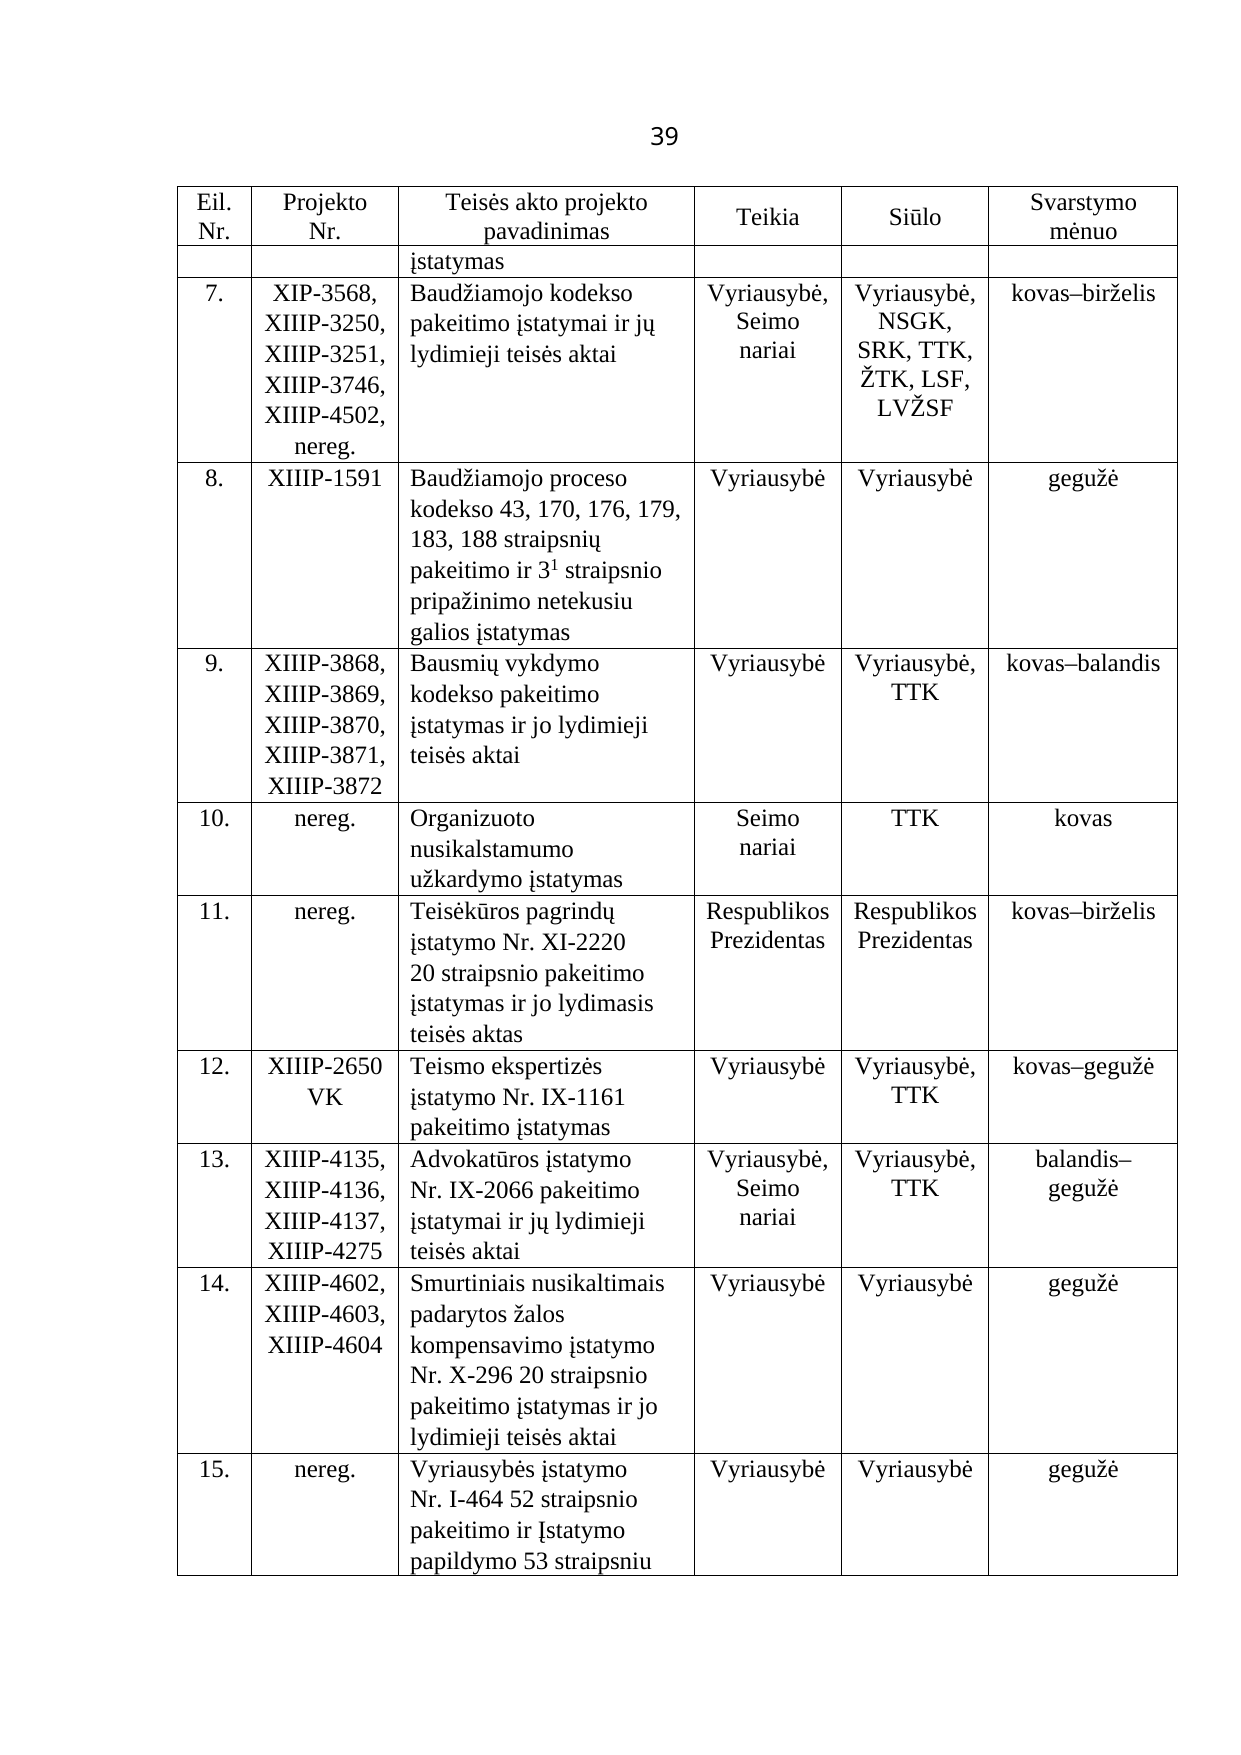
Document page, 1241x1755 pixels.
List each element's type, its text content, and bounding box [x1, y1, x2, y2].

table_cell 11. [178, 896, 251, 1050]
table_cell gegužė [989, 1268, 1177, 1453]
table_cell XIIIP-1591 [252, 463, 398, 647]
table_cell Vyriausybė, Seimo nariai [695, 278, 841, 462]
table_cell 8. [178, 463, 251, 647]
table_cell kovas–balandis [989, 649, 1177, 802]
table_cell Vyriausybė, TTK [842, 649, 988, 802]
table_cell [989, 246, 1177, 277]
table_header Eil. Nr. [178, 187, 251, 245]
table_cell Respublikos Prezidentas [695, 896, 841, 1050]
table_cell nereg. [252, 803, 398, 895]
table_cell XIP-3568, XIIIP-3250, XIIIP-3251, XIIIP-3746, XIIIP-4502, nereg. [252, 278, 398, 462]
table_header Projekto Nr. [252, 187, 398, 245]
table_cell kovas–birželis [989, 896, 1177, 1050]
table_cell 7. [178, 278, 251, 462]
table_cell Vyriausybė, TTK [842, 1051, 988, 1143]
table_cell 10. [178, 803, 251, 895]
table_cell Vyriausybė [695, 1051, 841, 1143]
table_cell Teismo ekspertizės įstatymo Nr. IX-1161 pakeitimo įstatymas [399, 1051, 694, 1143]
table_cell Vyriausybė [695, 1454, 841, 1574]
table_cell kovas–gegužė [989, 1051, 1177, 1143]
table_cell gegužė [989, 1454, 1177, 1574]
table_cell Respublikos Prezidentas [842, 896, 988, 1050]
table_cell 14. [178, 1268, 251, 1453]
table_cell Vyriausybė [842, 1454, 988, 1574]
table_cell nereg. [252, 896, 398, 1050]
table_cell Vyriausybė, TTK [842, 1144, 988, 1267]
table_cell XIIIP-4602, XIIIP-4603, XIIIP-4604 [252, 1268, 398, 1453]
table_cell XIIIP-3868, XIIIP-3869, XIIIP-3870, XIIIP-3871, XIIIP-3872 [252, 649, 398, 802]
table_header Teisės akto projekto pavadinimas [399, 187, 694, 245]
table_cell Vyriausybė [842, 463, 988, 647]
table_cell Vyriausybė, Seimo nariai [695, 1144, 841, 1267]
table_header Siūlo [842, 187, 988, 245]
table_cell Vyriausybė [695, 1268, 841, 1453]
table_cell Teisėkūros pagrindų įstatymo Nr. XI-2220 20 straipsnio pakeitimo įstatymas ir jo lydimasis teisės aktas [399, 896, 694, 1050]
table_cell nereg. [252, 1454, 398, 1574]
table_cell Organizuoto nusikalstamumo užkardymo įstatymas [399, 803, 694, 895]
table_cell Vyriausybės įstatymo Nr. I-464 52 straipsnio pakeitimo ir Įstatymo papildymo 53 straipsniu [399, 1454, 694, 1574]
table_cell įstatymas [399, 246, 694, 277]
table_header Svarstymo mėnuo [989, 187, 1177, 245]
table_cell Vyriausybė [842, 1268, 988, 1453]
table_cell XIIIP-2650 VK [252, 1051, 398, 1143]
table_cell TTK [842, 803, 988, 895]
table_cell Seimo nariai [695, 803, 841, 895]
table_cell 9. [178, 649, 251, 802]
table_cell XIIIP-4135, XIIIP-4136, XIIIP-4137, XIIIP-4275 [252, 1144, 398, 1267]
table_cell Baudžiamojo kodekso pakeitimo įstatymai ir jų lydimieji teisės aktai [399, 278, 694, 462]
table_cell Vyriausybė, NSGK, SRK, TTK, ŽTK, LSF, LVŽSF [842, 278, 988, 462]
table_cell Baudžiamojo proceso kodekso 43, 170, 176, 179, 183, 188 straipsnių pakeitimo ir 31 straipsnio pripažinimo netekusiu galios įstatymas [399, 463, 694, 647]
table_cell 13. [178, 1144, 251, 1267]
table_cell [695, 246, 841, 277]
table_cell [252, 246, 398, 277]
table_cell Vyriausybė [695, 649, 841, 802]
table_cell 15. [178, 1454, 251, 1574]
table_cell kovas–birželis [989, 278, 1177, 462]
table_cell 12. [178, 1051, 251, 1143]
table_cell kovas [989, 803, 1177, 895]
table_cell [842, 246, 988, 277]
table_cell gegužė [989, 463, 1177, 647]
table_cell Vyriausybė [695, 463, 841, 647]
table_cell Smurtiniais nusikaltimais padarytos žalos kompensavimo įstatymo Nr. X-296 20 straipsnio pakeitimo įstatymas ir jo lydimieji teisės aktai [399, 1268, 694, 1453]
table_cell Bausmių vykdymo kodekso pakeitimo įstatymas ir jo lydimieji teisės aktai [399, 649, 694, 802]
table_header Teikia [695, 187, 841, 245]
table_cell balandis–gegužė [989, 1144, 1177, 1267]
table_cell [178, 246, 251, 277]
table_cell Advokatūros įstatymo Nr. IX-2066 pakeitimo įstatymai ir jų lydimieji teisės aktai [399, 1144, 694, 1267]
